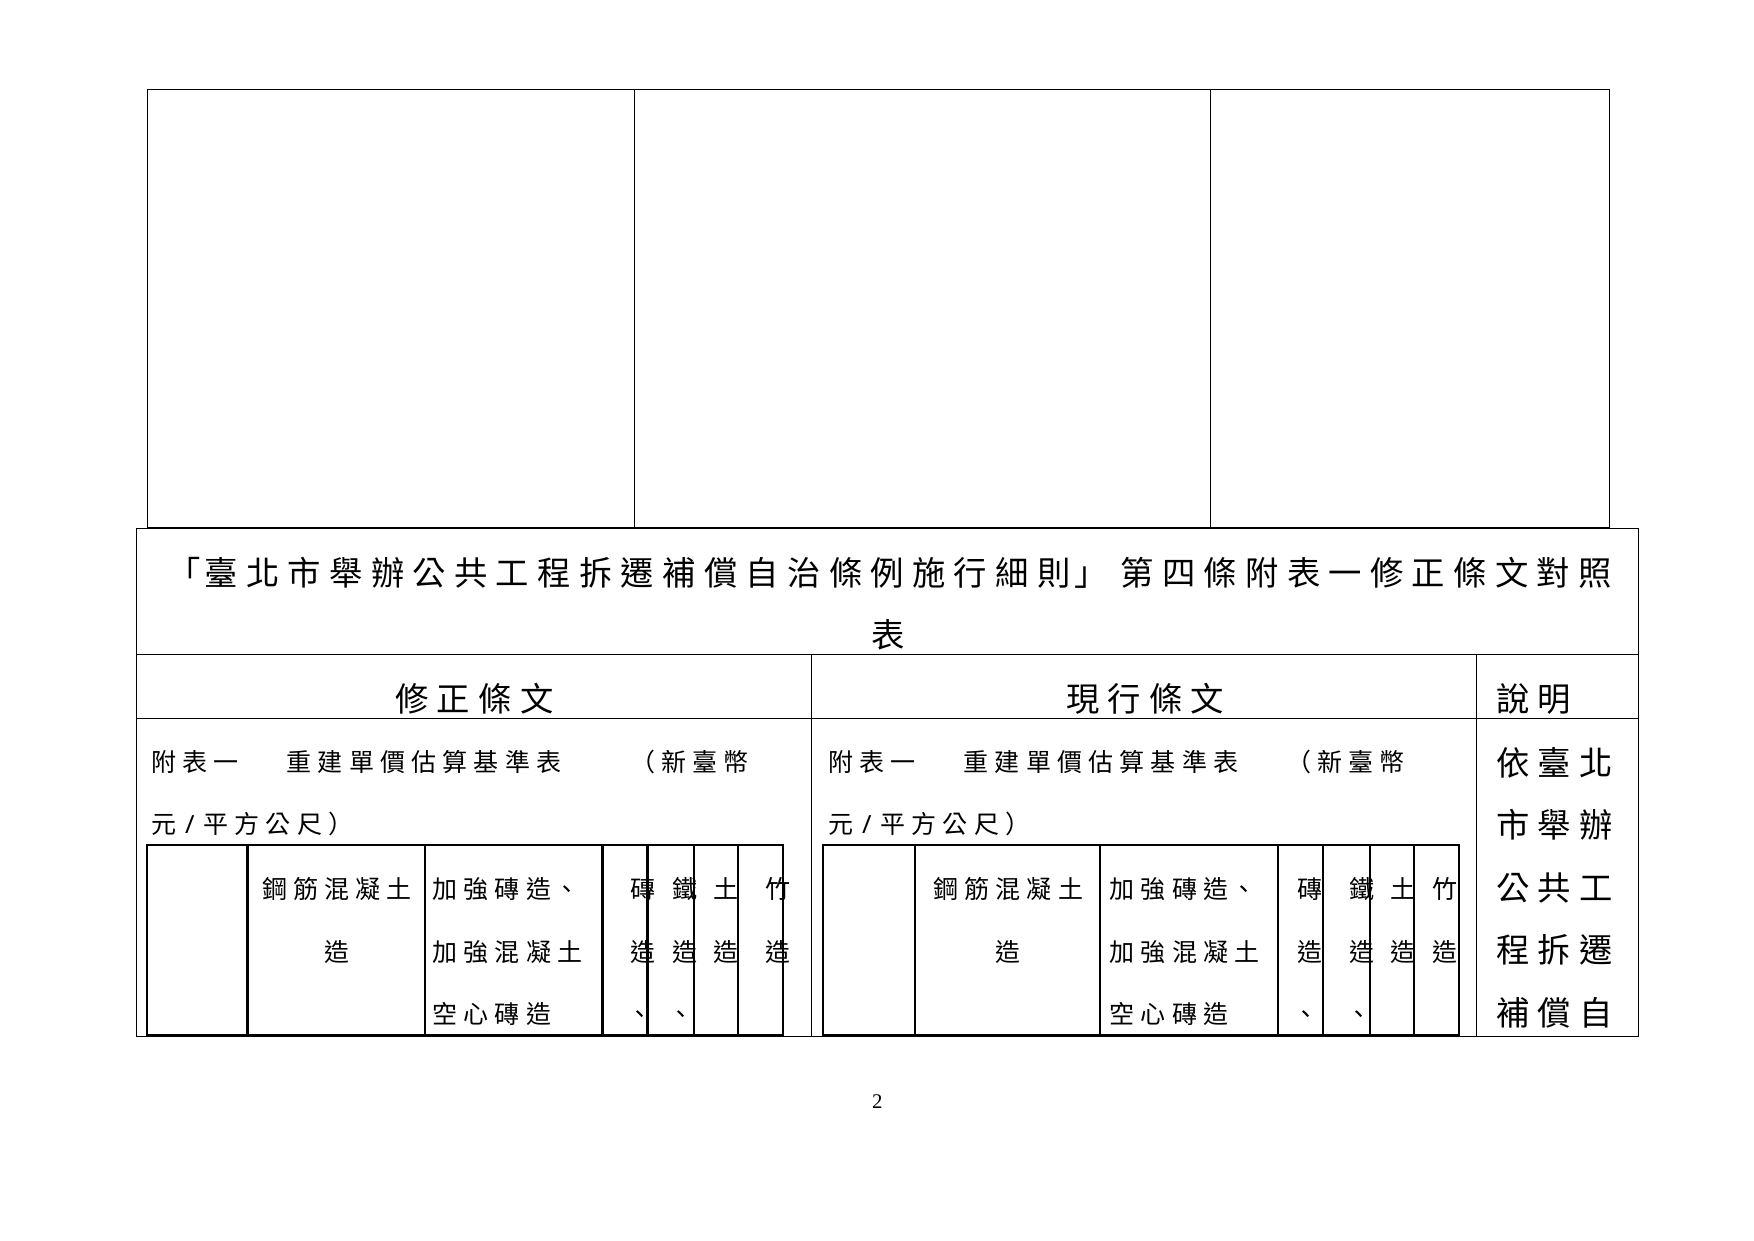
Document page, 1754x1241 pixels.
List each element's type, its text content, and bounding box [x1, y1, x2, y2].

table_header 鐵造、鐵皮造 [1324, 846, 1369, 1033]
table_header 加強磚造、加強混凝土空心磚造 [426, 846, 601, 1033]
table_header 磚造、石造、木造 [604, 846, 646, 1033]
table_header 土造 [1371, 846, 1413, 1033]
table_header 竹造 [769, 945, 782, 961]
table_header 竹造 [1415, 846, 1458, 1033]
table_header 鋼筋混凝土造 [249, 846, 424, 1033]
table_header 鐵造、鐵皮造 [676, 945, 693, 961]
table_header 鐵造、鐵皮造 [649, 846, 693, 1033]
table_cell 依臺北市舉辦公共工程拆遷補償自 [1477, 719, 1638, 1036]
table_cell 附表一 重建單價估算基準表 （新臺幣 元/平方公尺） [812, 719, 1476, 1036]
table_header 磚造、石造、木造 [634, 945, 646, 961]
table_header 土造 [695, 846, 737, 1033]
table_cell 修正條文 [137, 655, 811, 718]
table_header 加強磚造、加強混凝土空心磚造 [1101, 846, 1277, 1033]
table_header 土造 [1394, 945, 1413, 961]
table_header 磚造、 [1279, 846, 1322, 1033]
table_cell [1211, 90, 1609, 527]
table_cell 說明 [1477, 655, 1638, 718]
table_header 建築物 構造 重建 單價 樓層數 [148, 846, 246, 1033]
table_header 「臺北市舉辦公共工程拆遷補償自治條例施行細則」第四條附表一修正條文對照表 [137, 529, 1638, 654]
table_header 鋼筋混凝土造 [916, 846, 1099, 1033]
table_header 鐵造、鐵皮造 [1353, 945, 1369, 961]
table_header 建築物 構造 重建 單價 樓層數 [824, 846, 914, 1033]
table_cell [148, 90, 634, 527]
table_cell 現行條文 [812, 655, 1476, 718]
table_cell [635, 90, 1210, 527]
table_header 竹造 [739, 846, 782, 1033]
table_cell 附表一 重建單價估算基準表 （新臺幣 元/平方公尺） [137, 719, 811, 1036]
